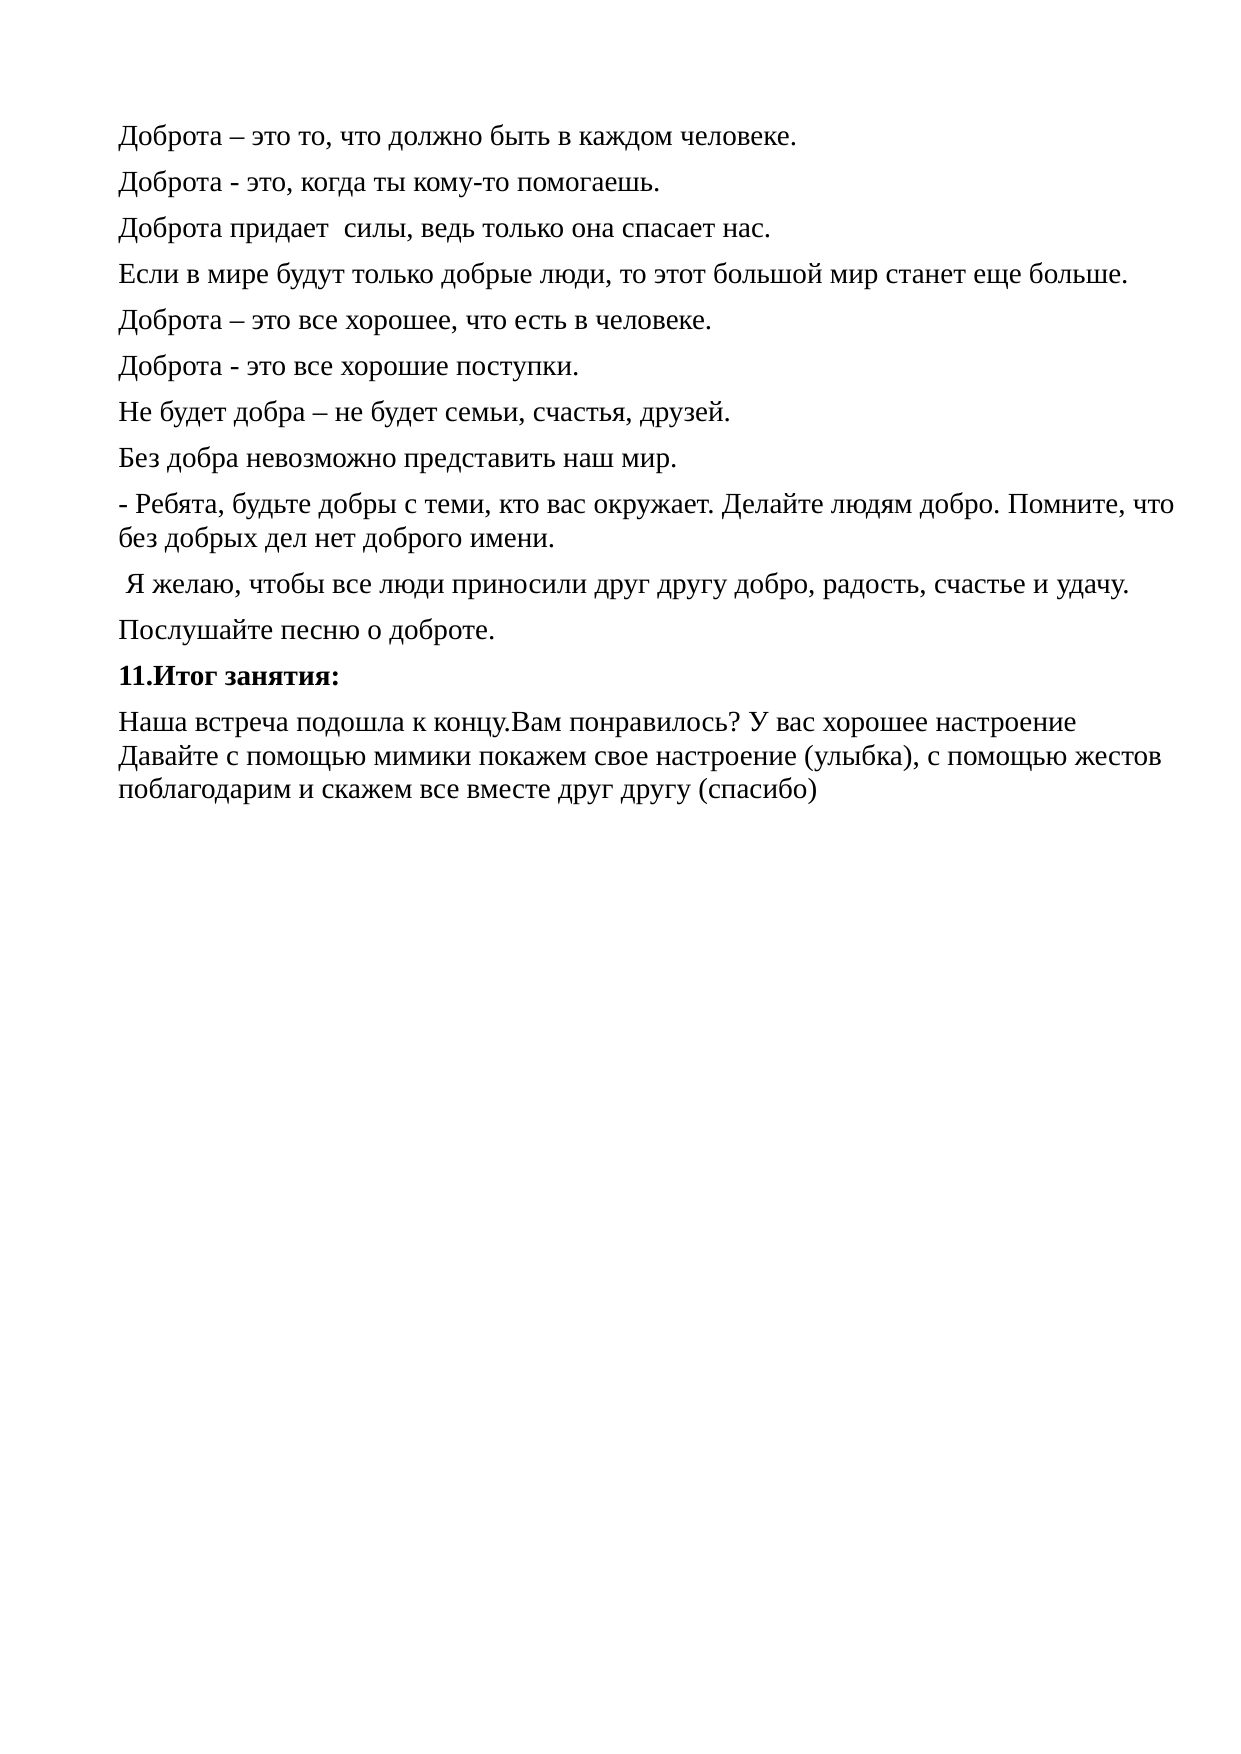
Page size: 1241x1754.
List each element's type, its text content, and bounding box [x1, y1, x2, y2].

text Доброта - это все хорошие поступки. [118, 348, 1175, 382]
text Послушайте песню о доброте. [118, 612, 1175, 646]
text - Ребята, будьте добры с теми, кто вас окружает. Делайте людям добро. Помните, что без добрых дел нет доброго имени. [118, 486, 1175, 553]
text Наша встреча подошла к концу.Вам понравилось? У вас хорошее настроение Давайте с помощью мимики покажем свое настроение (улыбка), с помощью жестов поблагодарим и скажем все вместе друг другу (спасибо) [118, 704, 1175, 805]
text Доброта – это все хорошее, что есть в человеке. [118, 302, 1175, 336]
text Доброта - это, когда ты кому-то помогаешь. [118, 164, 1175, 198]
text Доброта придает силы, ведь только она спасает нас. [118, 210, 1175, 244]
text 11.Итог занятия: [118, 658, 1175, 692]
text Без добра невозможно представить наш мир. [118, 440, 1175, 474]
text Если в мире будут только добрые люди, то этот большой мир станет еще больше. [118, 256, 1175, 290]
text Не будет добра – не будет семьи, счастья, друзей. [118, 394, 1175, 428]
text Доброта – это то, что должно быть в каждом человеке. [118, 118, 1175, 152]
text Я желаю, чтобы все люди приносили друг другу добро, радость, счастье и удачу. [118, 566, 1175, 599]
